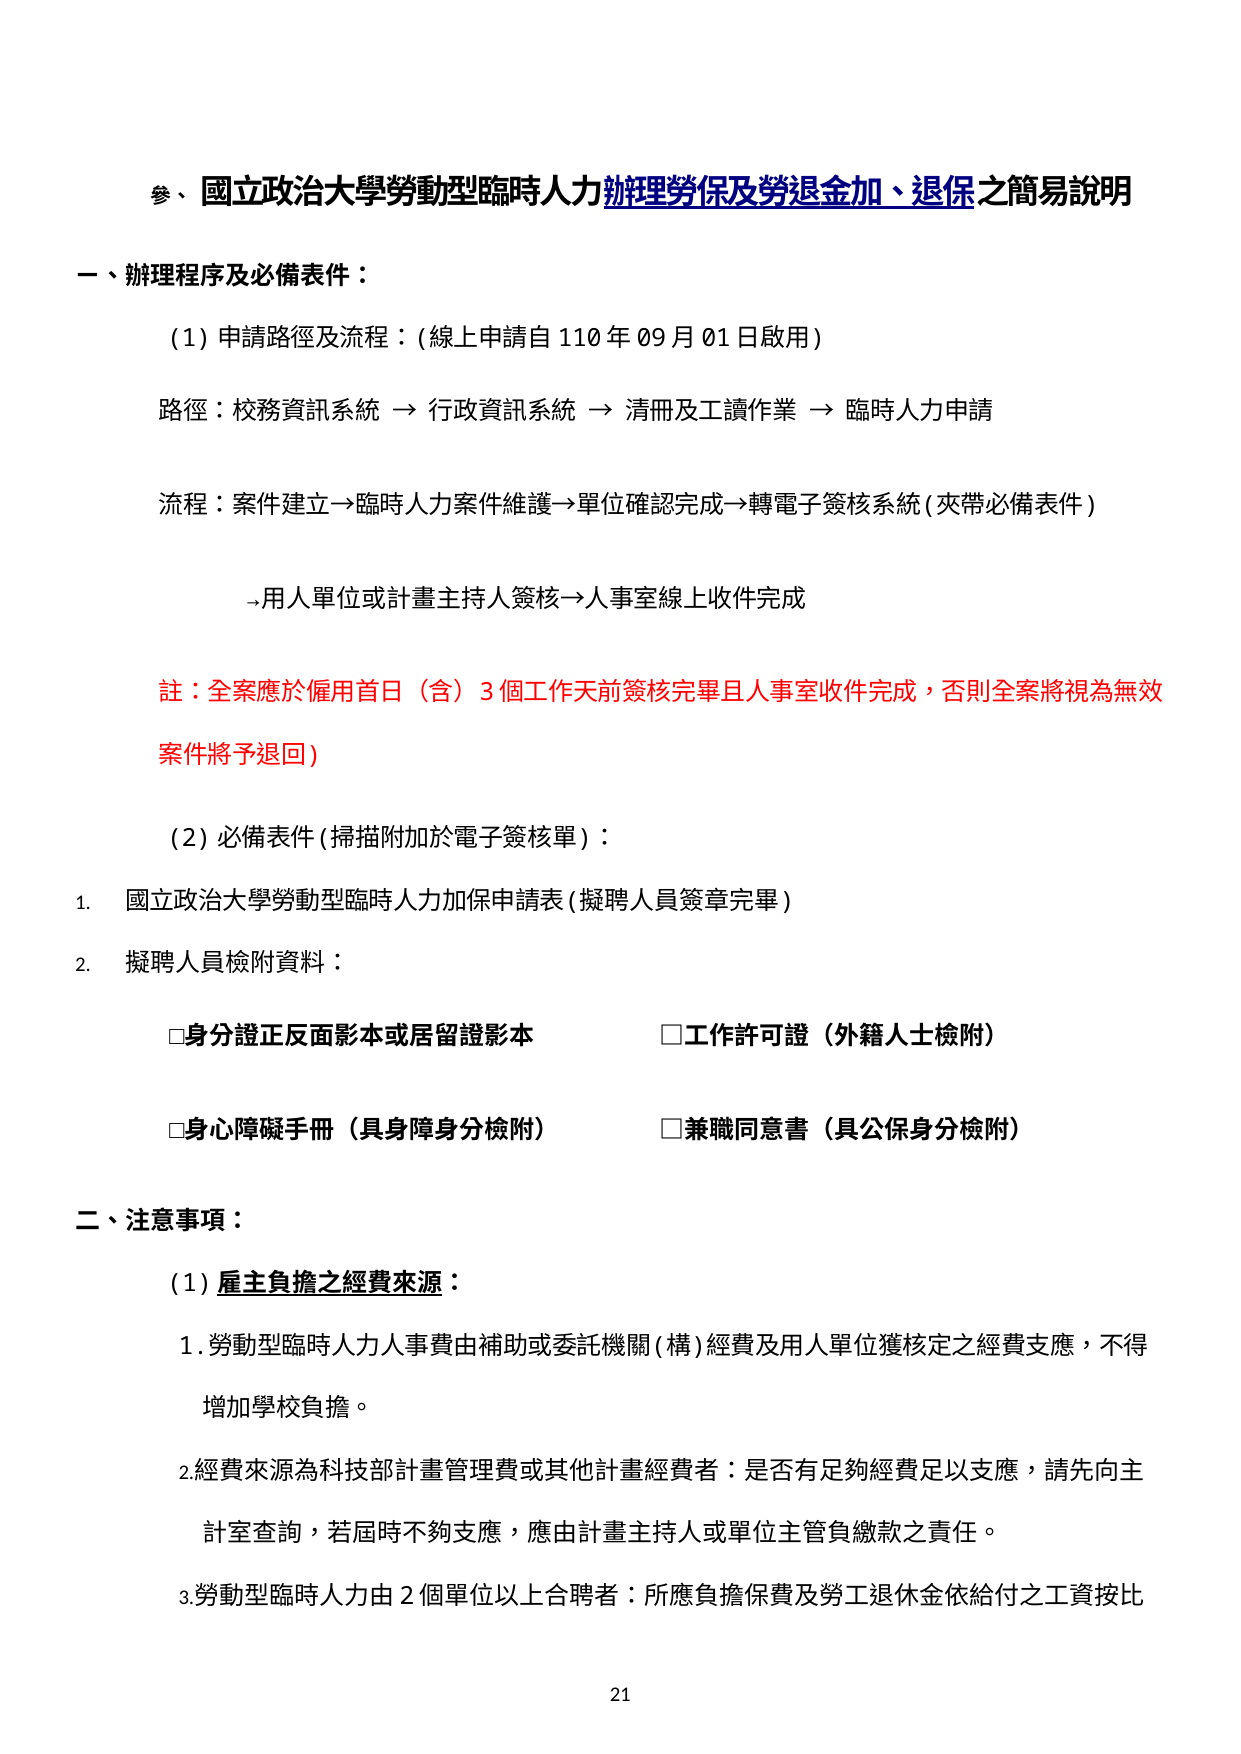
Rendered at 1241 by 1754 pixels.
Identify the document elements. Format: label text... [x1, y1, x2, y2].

list 經費來源為科技部計畫管理費或其他計畫經費者：是否有足夠經費足以支應，請先向主計室查詢，若屆時不夠支應，應由計畫主持人或單位主管負繳款之責任。 [178, 1427, 1165, 1552]
text 流程：案件建立→臨時人力案件維護→單位確認完成→轉電子簽核系統(夾帶必備表件) [158, 461, 1165, 523]
text ㄧ、辦理程序及必備表件： [75, 232, 1165, 294]
text 二、注意事項： [75, 1177, 1165, 1239]
list 勞動型臨時人力人事費由補助或委託機關(構)經費及用人單位獲核定之經費支應，不得增加學校負擔。 [178, 1302, 1165, 1427]
text 註：全案應於僱用首日（含）3個工作天前簽核完畢且人事室收件完成，否則全案將視為無效案件將予退回) [158, 648, 1165, 773]
text □身分證正反面影本或居留證影本 □工作許可證（外籍人士檢附） [169, 992, 1161, 1054]
list 申請路徑及流程：(線上申請自110年09月01日啟用) [167, 294, 1165, 357]
list 國立政治大學勞動型臨時人力加保申請表(擬聘人員簽章完畢) [75, 857, 1161, 919]
list 勞動型臨時人力由2個單位以上合聘者：所應負擔保費及勞工退休金依給付之工資按比 [178, 1552, 1165, 1614]
text 路徑：校務資訊系統 → 行政資訊系統 → 清冊及工讀作業 → 臨時人力申請 [158, 367, 1165, 429]
list 雇主負擔之經費來源： [167, 1239, 1165, 1302]
text →用人單位或計畫主持人簽核→人事室線上收件完成 [158, 554, 1165, 617]
list 國立政治大學勞動型臨時人力辦理勞保及勞退金加、退保之簡易說明 [150, 165, 1165, 213]
text □身心障礙手冊（具身障身分檢附） □兼職同意書（具公保身分檢附） [169, 1086, 1161, 1148]
list 必備表件(掃描附加於電子簽核單)： [167, 794, 1165, 857]
list 擬聘人員檢附資料： [75, 919, 1161, 982]
